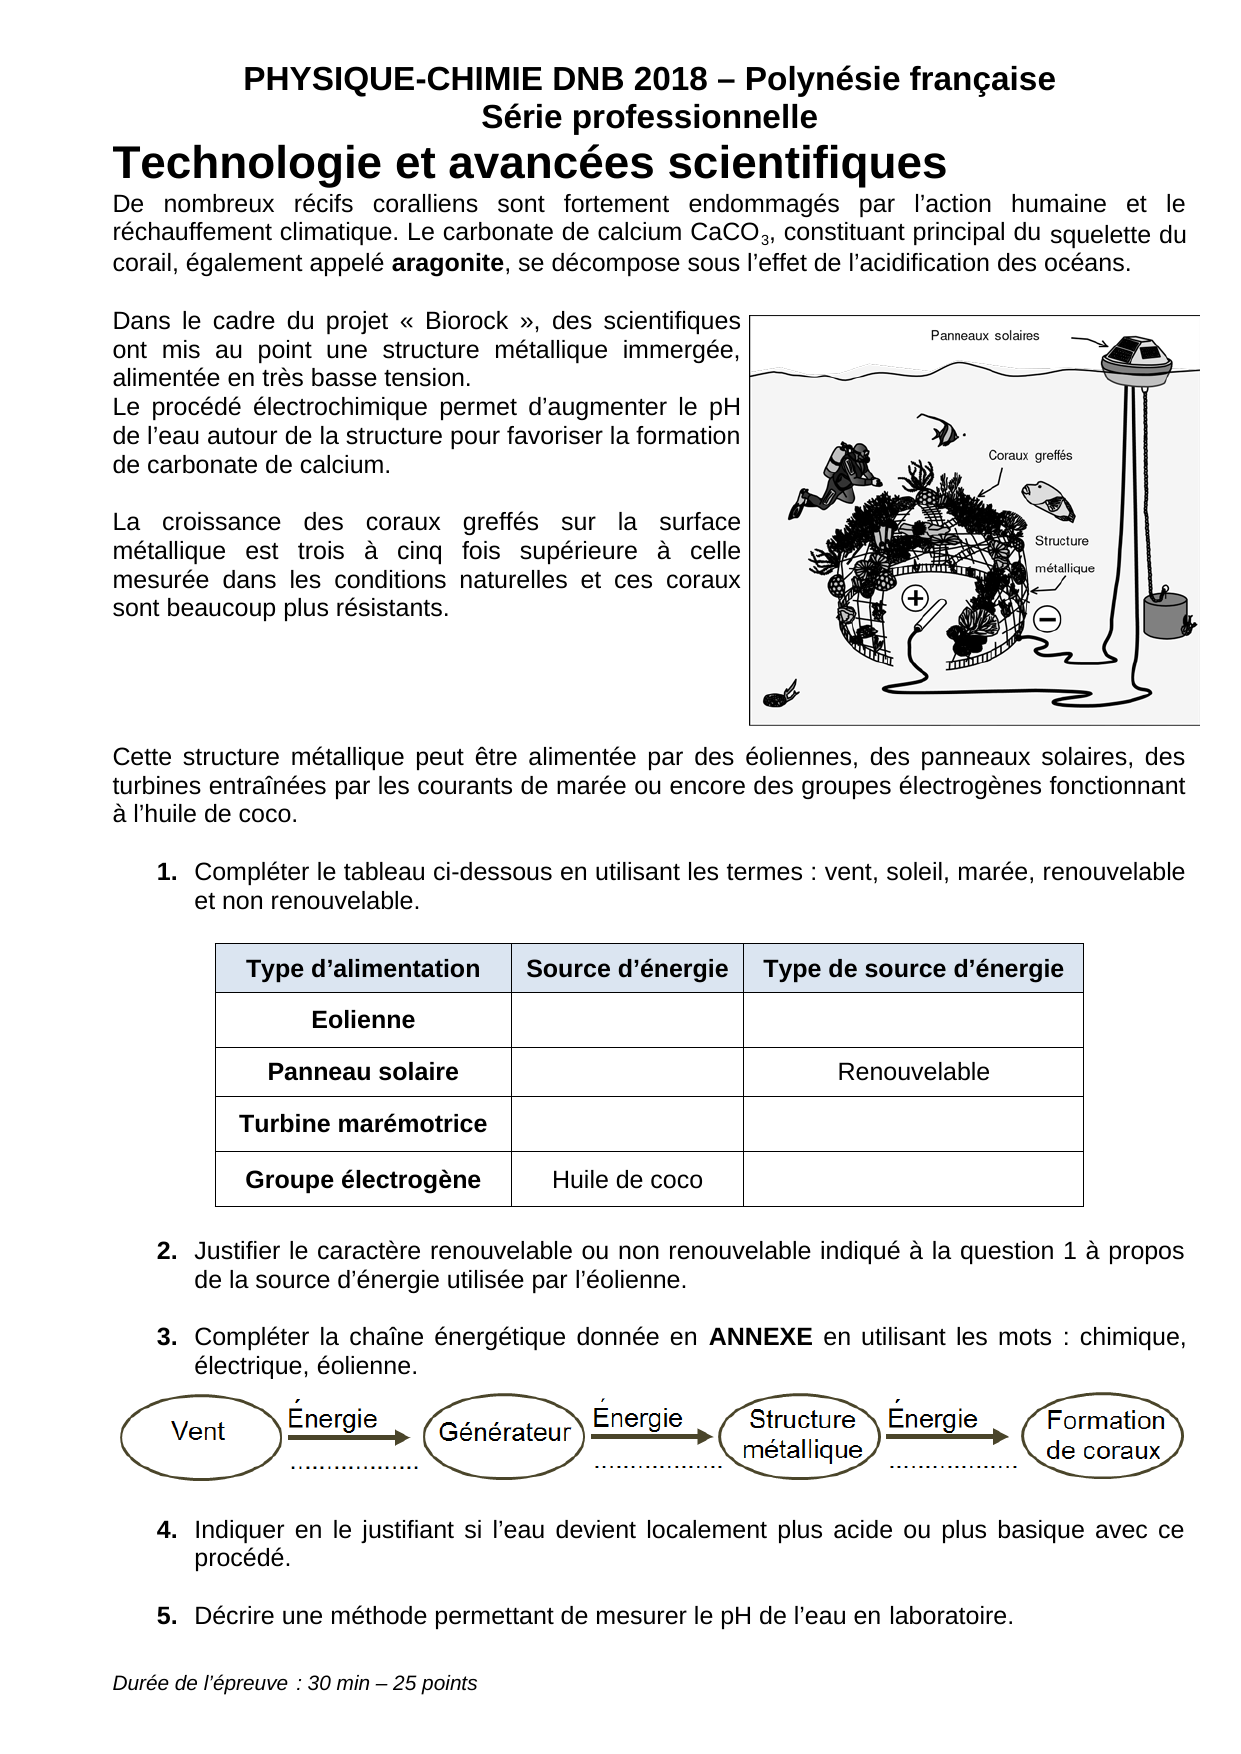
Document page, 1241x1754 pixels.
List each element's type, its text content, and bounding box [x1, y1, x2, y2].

table_header Type d’alimentation [216, 944, 511, 992]
table_cell Eolienne [216, 993, 511, 1047]
list Compléter le tableau ci-dessous en utilisant les termes : vent, soleil, marée, renouvelable et non renouvelable. [157, 857, 1187, 914]
list Justifier le caractère renouvelable ou non renouvelable indiqué à la question 1 à propos de la source d’énergie utilisée par l’éolienne. [157, 1236, 1187, 1293]
table_cell Groupe électrogène [216, 1152, 511, 1206]
table_cell [512, 1048, 743, 1096]
list Compléter la chaîne énergétique donnée en ANNEXE en utilisant les mots : chimique, électrique, éolienne. [157, 1322, 1187, 1379]
text Technologie et avancées scientifiques [112, 136, 1187, 189]
text Cette structure métallique peut être alimentée par des éoliennes, des panneaux solaires, des turbines entraînées par les courants de marée ou encore des groupes électrogènes fonctionnant à l’huile de coco. [112, 742, 1187, 828]
list Décrire une méthode permettant de mesurer le pH de l’eau en laboratoire. [157, 1601, 1187, 1630]
table_cell Turbine marémotrice [216, 1097, 511, 1151]
table_cell [744, 1152, 1083, 1206]
list Indiquer en le justifiant si l’eau devient localement plus acide ou plus basique avec ce procédé. [157, 1515, 1187, 1572]
table_cell Panneau solaire [216, 1048, 511, 1096]
text Le procédé électrochimique permet d’augmenter le pH de l’eau autour de la structure pour favoriser la formation de carbonate de calcium. [112, 392, 742, 478]
picture [749, 315, 1200, 726]
text La croissance des coraux greffés sur la surface métallique est trois à cinq fois supérieure à celle mesurée dans les conditions naturelles et ces coraux sont beaucoup plus résistants. [112, 507, 742, 622]
table_header Type de source d’énergie [744, 944, 1083, 992]
text Dans le cadre du projet « Biorock », des scientifiques ont mis au point une structure métallique immergée, alimentée en très basse tension. [112, 306, 1206, 392]
table_cell [512, 993, 743, 1047]
table_cell Renouvelable [744, 1048, 1083, 1096]
table_cell [512, 1097, 743, 1151]
table_cell Huile de coco [512, 1152, 743, 1206]
picture [112, 1379, 1188, 1486]
text De nombreux récifs coralliens sont fortement endommagés par l’action humaine et le réchauffement climatique. Le carbonate de calcium CaCO3, constituant principal du squelette du corail, également appelé aragonite, se décompose sous l’effet de l’acidification des océans. [112, 189, 1187, 277]
table_header Source d’énergie [512, 944, 743, 992]
table_cell [744, 993, 1083, 1047]
table_cell [744, 1097, 1083, 1151]
